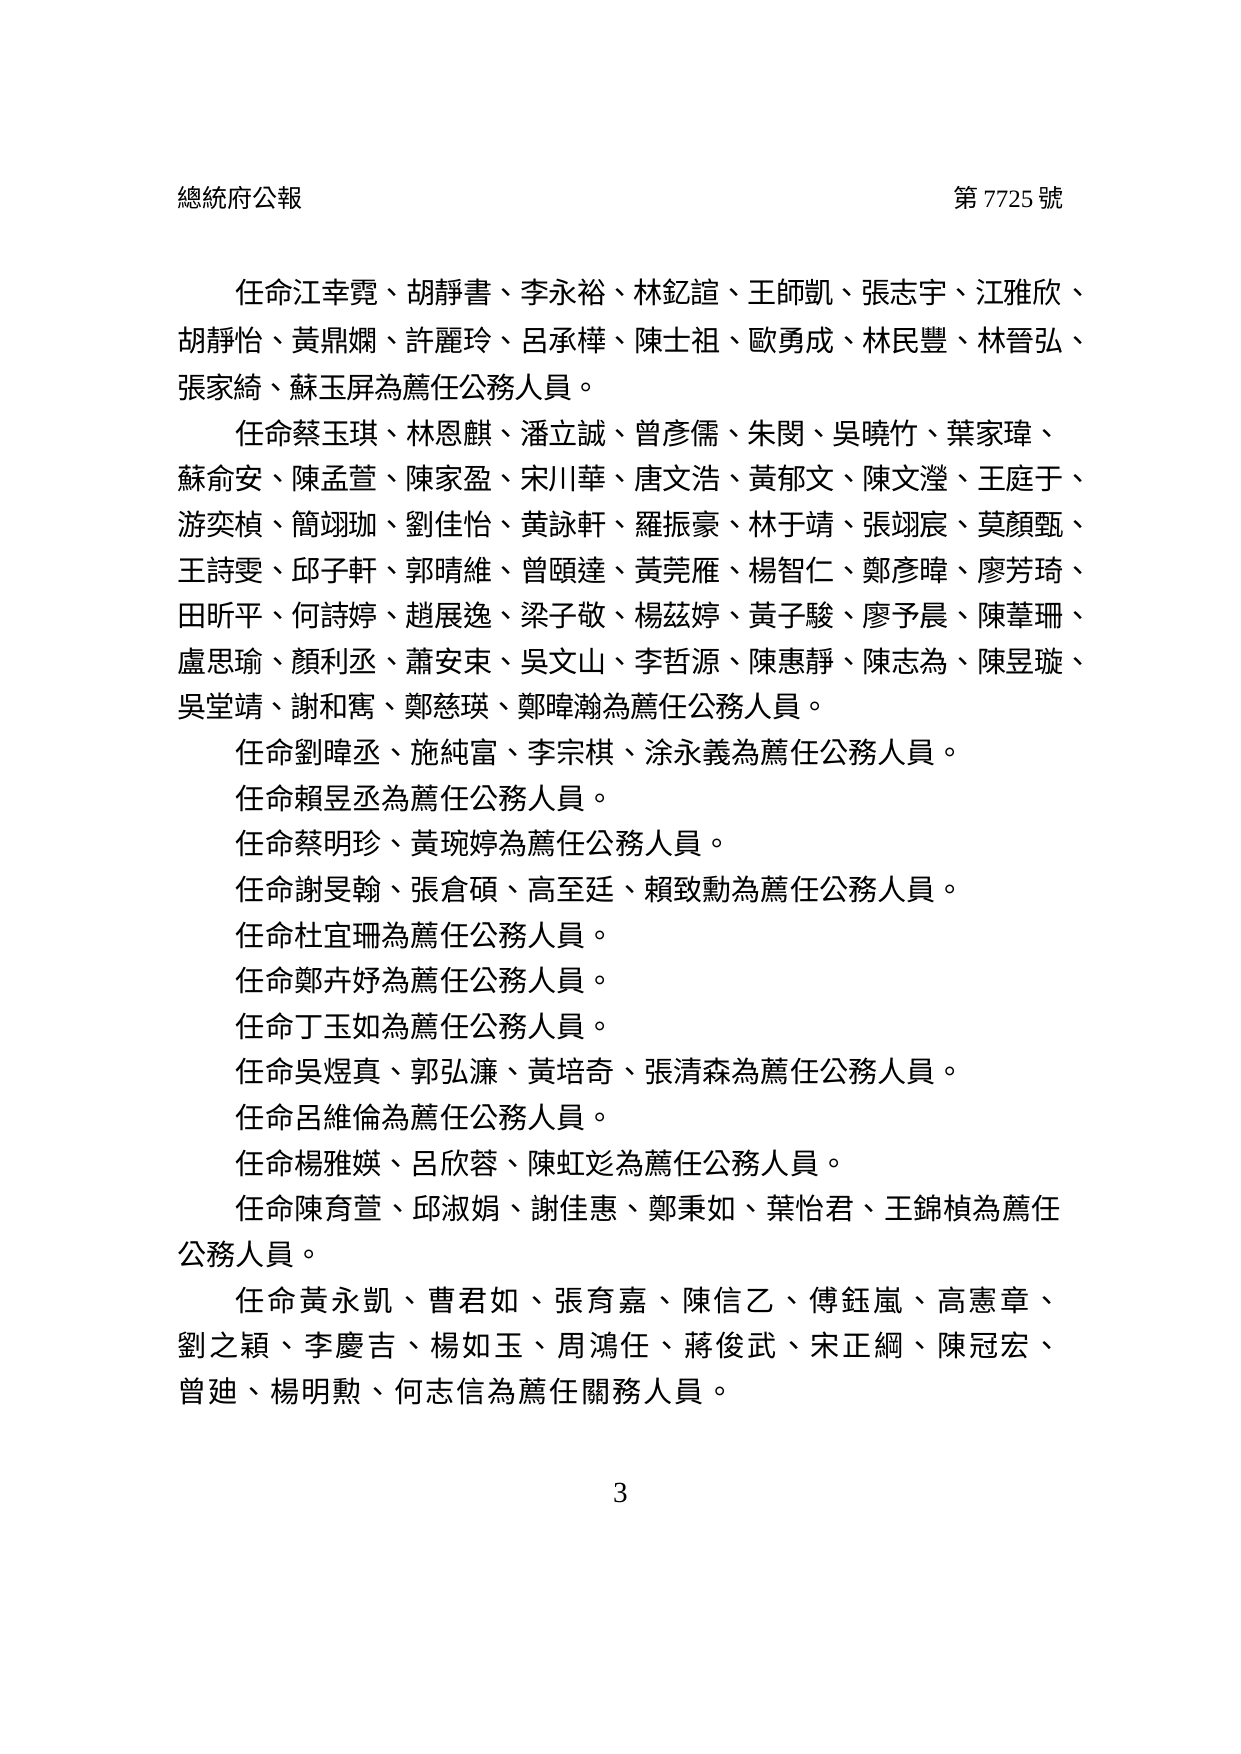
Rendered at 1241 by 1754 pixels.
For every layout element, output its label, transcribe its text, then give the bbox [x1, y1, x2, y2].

text 任命劉暐丞、施純富、李宗棋、涂永義為薦任公務人員。 [177, 727, 1063, 773]
text 任命黃永凱、曹君如、張育嘉、陳信乙、傅鈺嵐、高憲章、劉之穎、李慶吉、楊如玉、周鴻任、蔣俊武、宋正綱、陳冠宏、曾廸、楊明勲、何志信為薦任關務人員。 [177, 1274, 1063, 1411]
text 任命陳育萱、邱淑娟、謝佳惠、鄭秉如、葉怡君、王錦楨為薦任公務人員。 [177, 1183, 1063, 1274]
text 任命呂維倫為薦任公務人員。 [177, 1092, 1063, 1138]
text 任命楊雅媖、呂欣蓉、陳虹彣為薦任公務人員。 [177, 1138, 1063, 1183]
text 任命杜宜珊為薦任公務人員。 [177, 909, 1063, 955]
text 任命謝旻翰、張倉碩、高至廷、賴致勳為薦任公務人員。 [177, 864, 1063, 909]
text 任命吳煜真、郭弘濂、黃培奇、張清森為薦任公務人員。 [177, 1046, 1063, 1092]
text 任命丁玉如為薦任公務人員。 [177, 1001, 1063, 1046]
text 任命蔡玉琪、林恩麒、潘立誠、曾彥儒、朱閔、吳曉竹、葉家瑋、蘇俞安、陳孟萱、陳家盈、宋川華、唐文浩、黃郁文、陳文瀅、王庭于、游奕楨、簡翊珈、劉佳怡、黄詠軒、羅振豪、林于靖、張翊宸、莫顏甄、王詩雯、邱子軒、郭晴維、曾頤達、黃莞雁、楊智仁、鄭彥暐、廖芳琦、田昕平、何詩婷、趙展逸、梁子敬、楊茲婷、黃子駿、廖予晨、陳葦珊、盧思瑜、顏利丞、蕭安束、吳文山、李哲源、陳惠靜、陳志為、陳昱璇、吳堂靖、謝和寯、鄭慈瑛、鄭暐瀚為薦任公務人員。 [177, 408, 1063, 727]
text 任命江幸霓、胡靜書、李永裕、林釔諠、王師凱、張志宇、江雅欣、胡靜怡、黃鼎嫻、許麗玲、呂承樺、陳士祖、歐勇成、林民豐、林晉弘、張家綺、蘇玉屏為薦任公務人員。 [177, 266, 1063, 408]
text 任命賴昱丞為薦任公務人員。 [177, 773, 1063, 818]
text 任命鄭卉妤為薦任公務人員。 [177, 955, 1063, 1001]
text 任命蔡明珍、黃琬婷為薦任公務人員。 [177, 818, 1063, 864]
